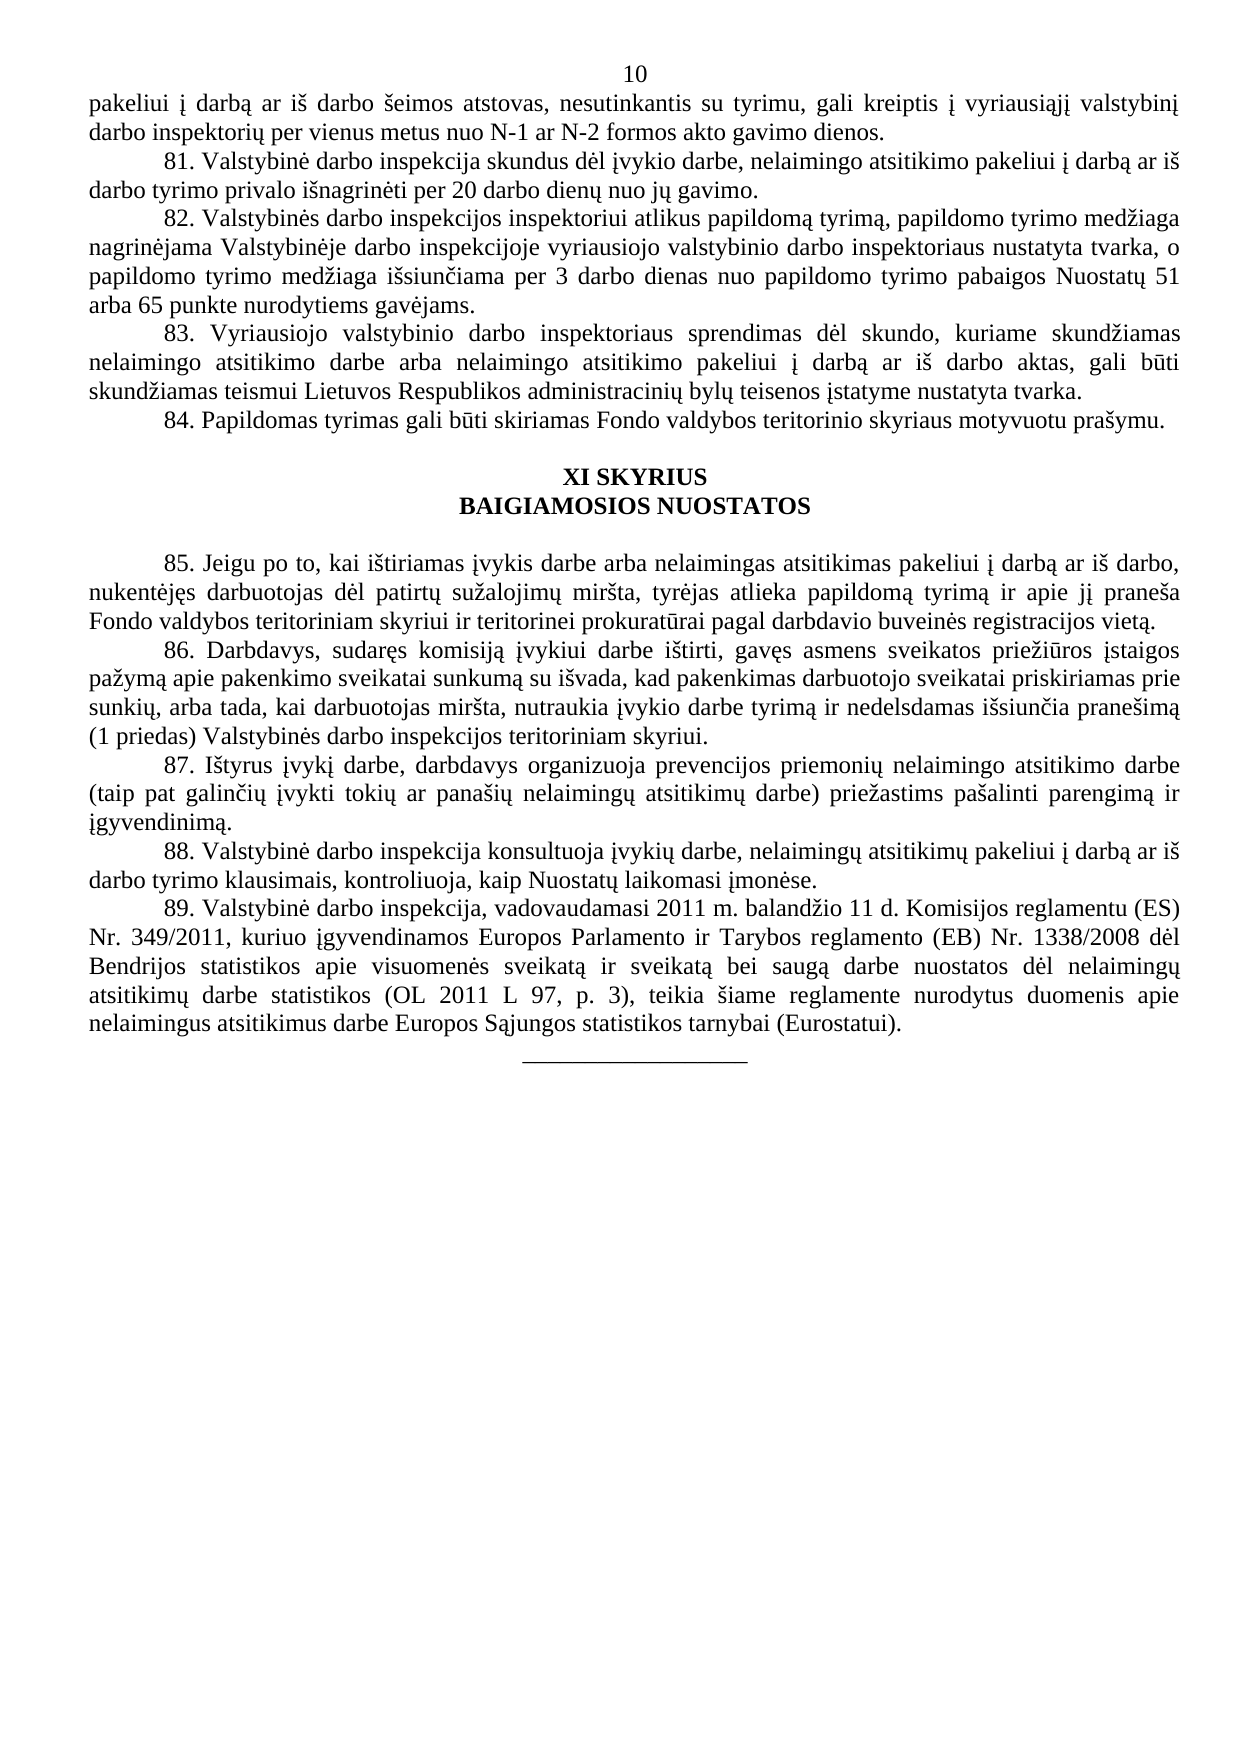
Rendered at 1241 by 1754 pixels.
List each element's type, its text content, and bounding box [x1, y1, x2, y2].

text XI SKYRIUS [89, 462, 1181, 491]
text 89. Valstybinė darbo inspekcija, vadovaudamasi 2011 m. balandžio 11 d. Komisijos reglamentu (ES) Nr. 349/2011, kuriuo įgyvendinamos Europos Parlamento ir Tarybos reglamento (EB) Nr. 1338/2008 dėl Bendrijos statistikos apie visuomenės sveikatą ir sveikatą bei saugą darbe nuostatos dėl nelaimingų atsitikimų darbe statistikos (OL 2011 L 97, p. 3), teikia šiame reglamente nurodytus duomenis apie nelaimingus atsitikimus darbe Europos Sąjungos statistikos tarnybai (Eurostatui). [89, 893, 1181, 1037]
text 83. Vyriausiojo valstybinio darbo inspektoriaus sprendimas dėl skundo, kuriame skundžiamas nelaimingo atsitikimo darbe arba nelaimingo atsitikimo pakeliui į darbą ar iš darbo aktas, gali būti skundžiamas teismui Lietuvos Respublikos administracinių bylų teisenos įstatyme nustatyta tvarka. [89, 318, 1181, 405]
text 84. Papildomas tyrimas gali būti skiriamas Fondo valdybos teritorinio skyriaus motyvuotu prašymu. [89, 405, 1181, 433]
text 88. Valstybinė darbo inspekcija konsultuoja įvykių darbe, nelaimingų atsitikimų pakeliui į darbą ar iš darbo tyrimo klausimais, kontroliuoja, kaip Nuostatų laikomasi įmonėse. [89, 836, 1181, 893]
text BAIGIAMOSIOS NUOSTATOS [89, 491, 1181, 520]
text 87. Ištyrus įvykį darbe, darbdavys organizuoja prevencijos priemonių nelaimingo atsitikimo darbe (taip pat galinčių įvykti tokių ar panašių nelaimingų atsitikimų darbe) priežastims pašalinti parengimą ir įgyvendinimą. [89, 750, 1181, 836]
text __________________ [89, 1037, 1181, 1066]
text 82. Valstybinės darbo inspekcijos inspektoriui atlikus papildomą tyrimą, papildomo tyrimo medžiaga nagrinėjama Valstybinėje darbo inspekcijoje vyriausiojo valstybinio darbo inspektoriaus nustatyta tvarka, o papildomo tyrimo medžiaga išsiunčiama per 3 darbo dienas nuo papildomo tyrimo pabaigos Nuostatų 51 arba 65 punkte nurodytiems gavėjams. [89, 203, 1181, 318]
text 86. Darbdavys, sudaręs komisiją įvykiui darbe ištirti, gavęs asmens sveikatos priežiūros įstaigos pažymą apie pakenkimo sveikatai sunkumą su išvada, kad pakenkimas darbuotojo sveikatai priskiriamas prie sunkių, arba tada, kai darbuotojas miršta, nutraukia įvykio darbe tyrimą ir nedelsdamas išsiunčia pranešimą (1 priedas) Valstybinės darbo inspekcijos teritoriniam skyriui. [89, 635, 1181, 750]
text pakeliui į darbą ar iš darbo šeimos atstovas, nesutinkantis su tyrimu, gali kreiptis į vyriausiąjį valstybinį darbo inspektorių per vienus metus nuo N-1 ar N-2 formos akto gavimo dienos. [89, 88, 1181, 146]
text 85. Jeigu po to, kai ištiriamas įvykis darbe arba nelaimingas atsitikimas pakeliui į darbą ar iš darbo, nukentėjęs darbuotojas dėl patirtų sužalojimų miršta, tyrėjas atlieka papildomą tyrimą ir apie jį praneša Fondo valdybos teritoriniam skyriui ir teritorinei prokuratūrai pagal darbdavio buveinės registracijos vietą. [89, 548, 1181, 635]
text 81. Valstybinė darbo inspekcija skundus dėl įvykio darbe, nelaimingo atsitikimo pakeliui į darbą ar iš darbo tyrimo privalo išnagrinėti per 20 darbo dienų nuo jų gavimo. [89, 146, 1181, 203]
